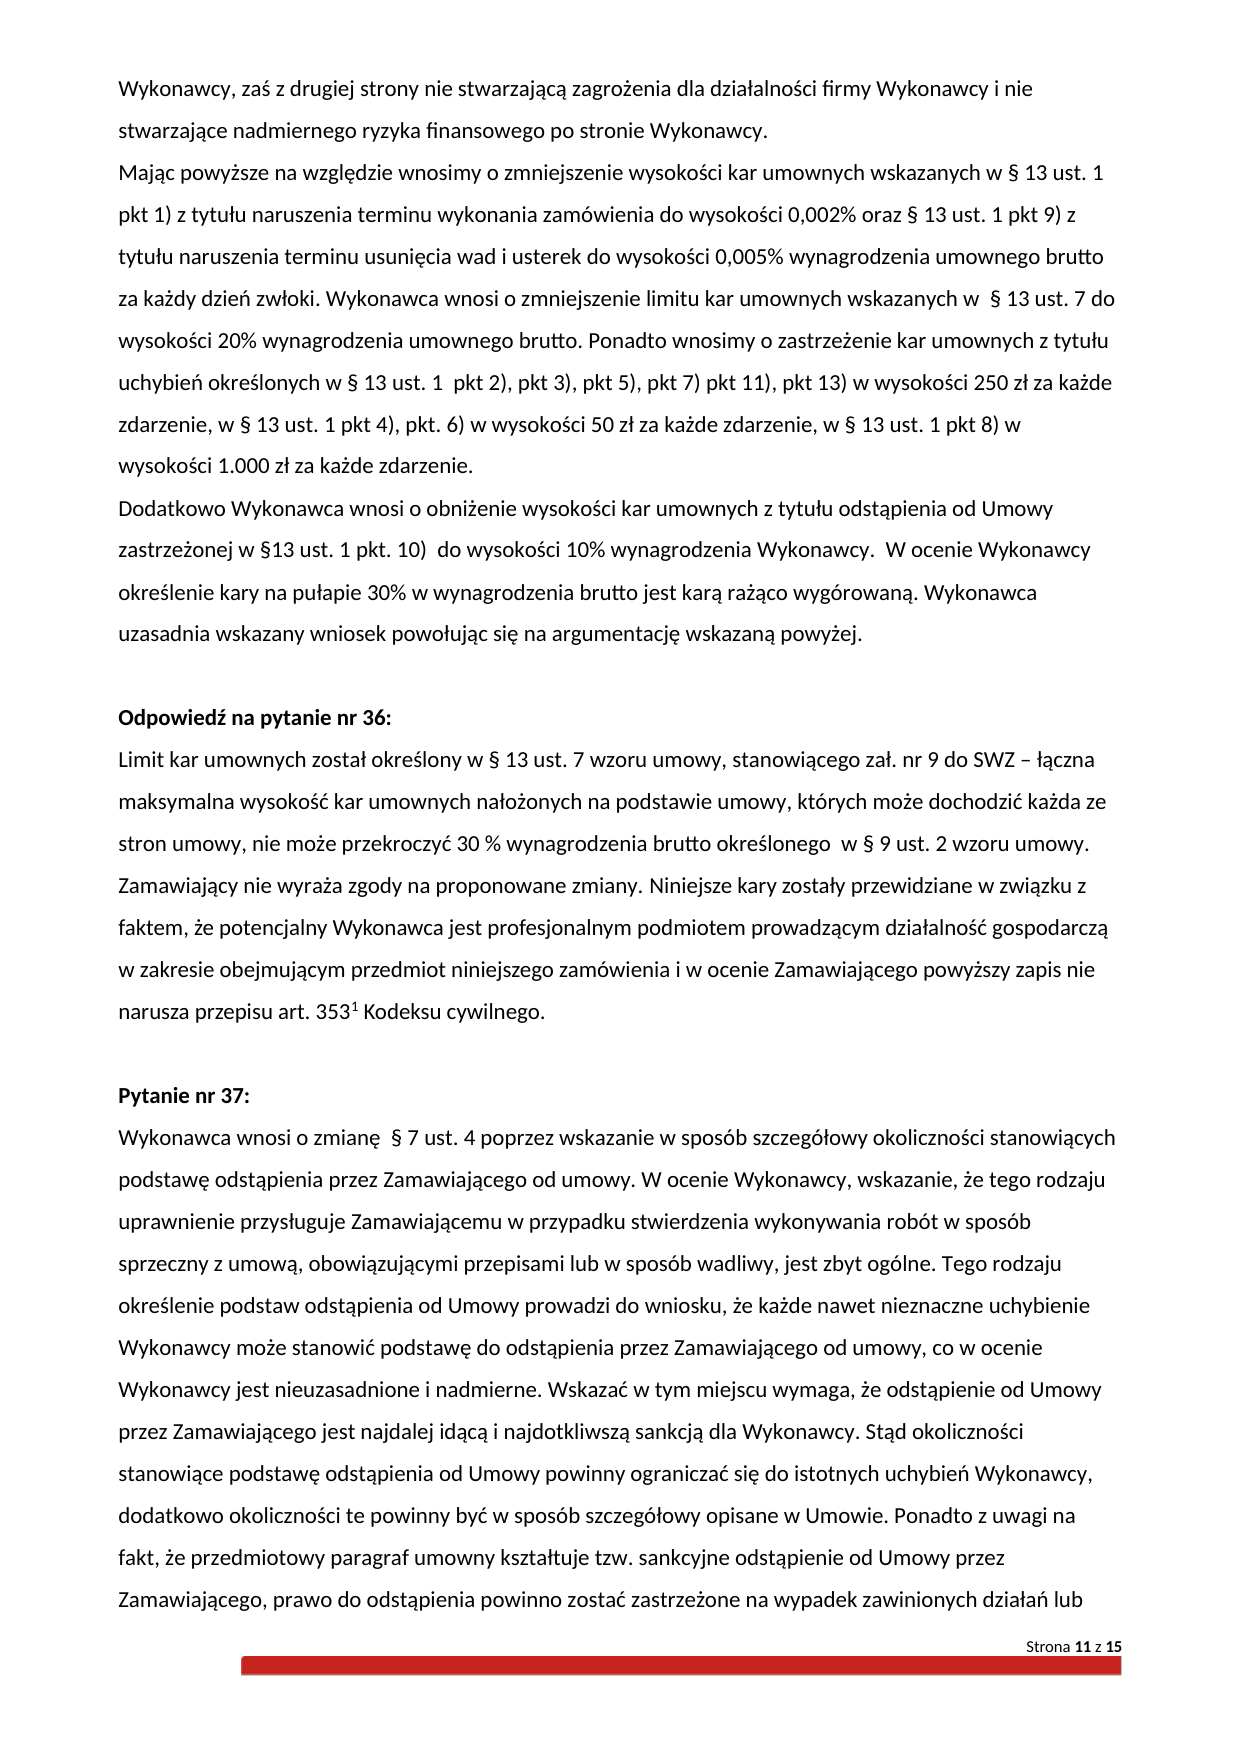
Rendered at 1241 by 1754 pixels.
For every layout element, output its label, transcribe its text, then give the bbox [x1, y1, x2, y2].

text Mając powyższe na względzie wnosimy o zmniejszenie wysokości kar umownych wskazanych w § 13 ust. 1 pkt 1) z tytułu naruszenia terminu wykonania zamówienia do wysokości 0,002% oraz § 13 ust. 1 pkt 9) z tytułu naruszenia terminu usunięcia wad i usterek do wysokości 0,005% wynagrodzenia umownego brutto za każdy dzień zwłoki. Wykonawca wnosi o zmniejszenie limitu kar umownych wskazanych w § 13 ust. 7 do wysokości 20% wynagrodzenia umownego brutto. Ponadto wnosimy o zastrzeżenie kar umownych z tytułu uchybień określonych w § 13 ust. 1 pkt 2), pkt 3), pkt 5), pkt 7) pkt 11), pkt 13) w wysokości 250 zł za każde zdarzenie, w § 13 ust. 1 pkt 4), pkt. 6) w wysokości 50 zł za każde zdarzenie, w § 13 ust. 1 pkt 8) w wysokości 1.000 zł za każde zdarzenie. [118, 158, 1122, 480]
text Limit kar umownych został określony w § 13 ust. 7 wzoru umowy, stanowiącego zał. nr 9 do SWZ – łączna maksymalna wysokość kar umownych nałożonych na podstawie umowy, których może dochodzić każda ze stron umowy, nie może przekroczyć 30 % wynagrodzenia brutto określonego w § 9 ust. 2 wzoru umowy. [118, 746, 1122, 857]
text Odpowiedź na pytanie nr 36: [118, 703, 1122, 732]
text Wykonawcy, zaś z drugiej strony nie stwarzającą zagrożenia dla działalności firmy Wykonawcy i nie stwarzające nadmiernego ryzyka finansowego po stronie Wykonawcy. [118, 74, 1122, 144]
text Zamawiający nie wyraża zgody na proponowane zmiany. Niniejsze kary zostały przewidziane w związku z faktem, że potencjalny Wykonawca jest profesjonalnym podmiotem prowadzącym działalność gospodarczą w zakresie obejmującym przedmiot niniejszego zamówienia i w ocenie Zamawiającego powyższy zapis nie narusza przepisu art. 3531 Kodeksu cywilnego. [118, 871, 1122, 1025]
text Dodatkowo Wykonawca wnosi o obniżenie wysokości kar umownych z tytułu odstąpienia od Umowy zastrzeżonej w §13 ust. 1 pkt. 10) do wysokości 10% wynagrodzenia Wykonawcy. W ocenie Wykonawcy określenie kary na pułapie 30% w wynagrodzenia brutto jest karą rażąco wygórowaną. Wykonawca uzasadnia wskazany wniosek powołując się na argumentację wskazaną powyżej. [118, 494, 1122, 648]
text Wykonawca wnosi o zmianę § 7 ust. 4 poprzez wskazanie w sposób szczegółowy okoliczności stanowiących podstawę odstąpienia przez Zamawiającego od umowy. W ocenie Wykonawcy, wskazanie, że tego rodzaju uprawnienie przysługuje Zamawiającemu w przypadku stwierdzenia wykonywania robót w sposób sprzeczny z umową, obowiązującymi przepisami lub w sposób wadliwy, jest zbyt ogólne. Tego rodzaju określenie podstaw odstąpienia od Umowy prowadzi do wniosku, że każde nawet nieznaczne uchybienie Wykonawcy może stanowić podstawę do odstąpienia przez Zamawiającego od umowy, co w ocenie Wykonawcy jest nieuzasadnione i nadmierne. Wskazać w tym miejscu wymaga, że odstąpienie od Umowy przez Zamawiającego jest najdalej idącą i najdotkliwszą sankcją dla Wykonawcy. Stąd okoliczności stanowiące podstawę odstąpienia od Umowy powinny ograniczać się do istotnych uchybień Wykonawcy, dodatkowo okoliczności te powinny być w sposób szczegółowy opisane w Umowie. Ponadto z uwagi na fakt, że przedmiotowy paragraf umowny kształtuje tzw. sankcyjne odstąpienie od Umowy przez Zamawiającego, prawo do odstąpienia powinno zostać zastrzeżone na wypadek zawinionych działań lub [118, 1123, 1122, 1613]
text Pytanie nr 37: [118, 1081, 1122, 1109]
